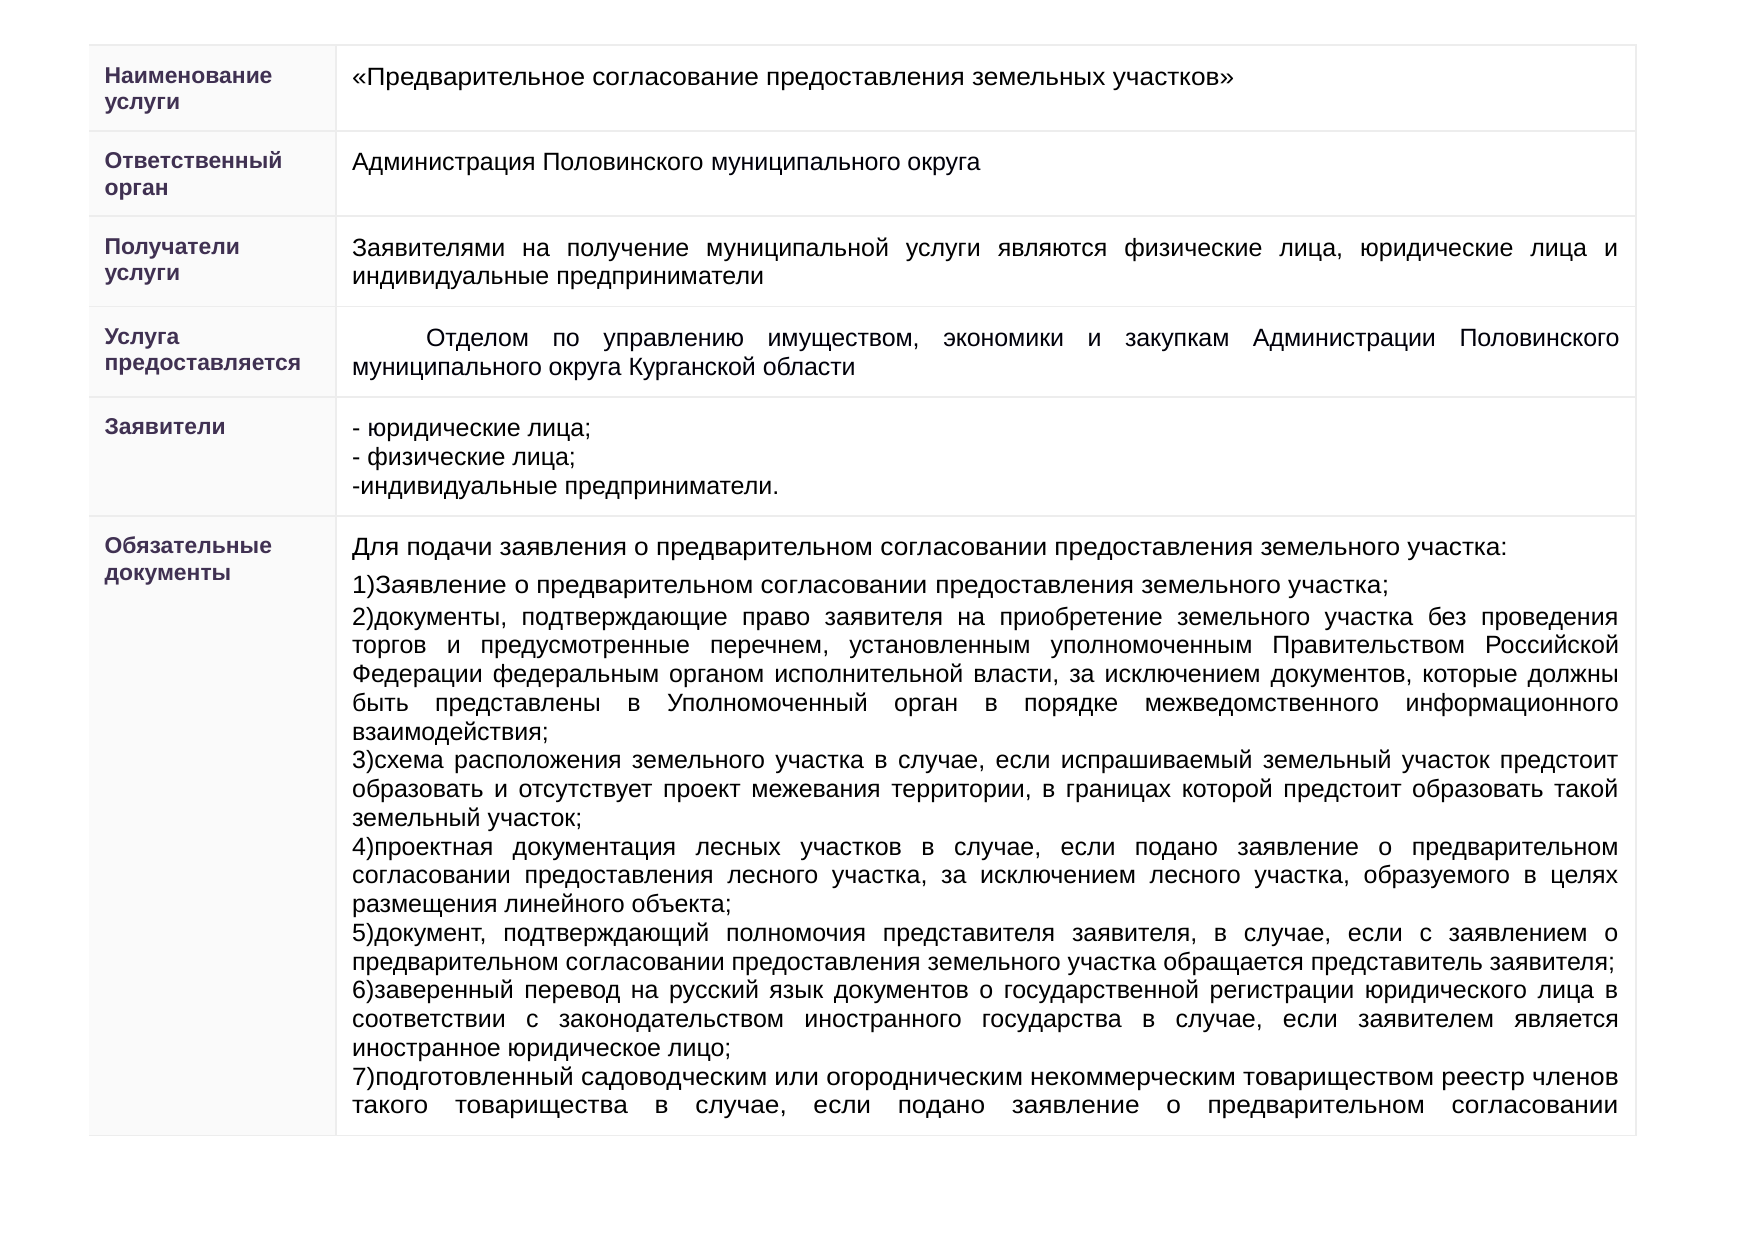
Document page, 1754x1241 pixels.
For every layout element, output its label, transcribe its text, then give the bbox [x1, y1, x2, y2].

table_cell Ответственный орган [89, 132, 335, 215]
table_cell Для подачи заявления о предварительном согласовании предоставления земельного участка: 1)Заявление о предварительном согласовании предоставления земельного участка; 2)документы, подтверждающие право заявителя на приобретение земельного участка без проведения торгов и предусмотренные перечнем, установленным уполномоченным Правительством Российской Федерации федеральным органом исполнительной власти, за исключением документов, которые должны быть представлены в Уполномоченный орган в порядке межведомственного информационного взаимодействия; 3)схема расположения земельного участка в случае, если испрашиваемый земельный участок предстоит образовать и отсутствует проект межевания территории, в границах которой предстоит образовать такой земельный участок; 4)проектная документация лесных участков в случае, если подано заявление о предварительном согласовании предоставления лесного участка, за исключением лесного участка, образуемого в целях размещения линейного объекта; 5)документ, подтверждающий полномочия представителя заявителя, в случае, если с заявлением о предварительном согласовании предоставления земельного участка обращается представитель заявителя; 6)заверенный перевод на русский язык документов о государственной регистрации юридического лица в соответствии с законодательством иностранного государства в случае, если заявителем является иностранное юридическое лицо; 7)подготовленный садоводческим или огородническим некоммерческим товариществом реестр членов такого товарищества в случае, если подано заявление о предварительном согласовании [337, 517, 1635, 1135]
table_cell - юридические лица; - физические лица; -индивидуальные предприниматели. [337, 398, 1635, 515]
table_cell Администрация Половинского муниципального округа [337, 132, 1635, 215]
table_cell Заявители [89, 398, 335, 515]
table_cell Получатели услуги [89, 217, 335, 306]
table_header Наименование услуги [89, 46, 335, 130]
table_cell Заявителями на получение муниципальной услуги являются физические лица, юридические лица и индивидуальные предприниматели [337, 217, 1635, 306]
table_cell Обязательные документы [89, 517, 335, 1135]
table_cell Услуга предоставляется [89, 307, 335, 396]
table_header «Предварительное согласование предоставления земельных участков» [337, 46, 1635, 130]
table_cell Отделом по управлению имуществом, экономики и закупкам Администрации Половинского муниципального округа Курганской области [337, 307, 1635, 396]
